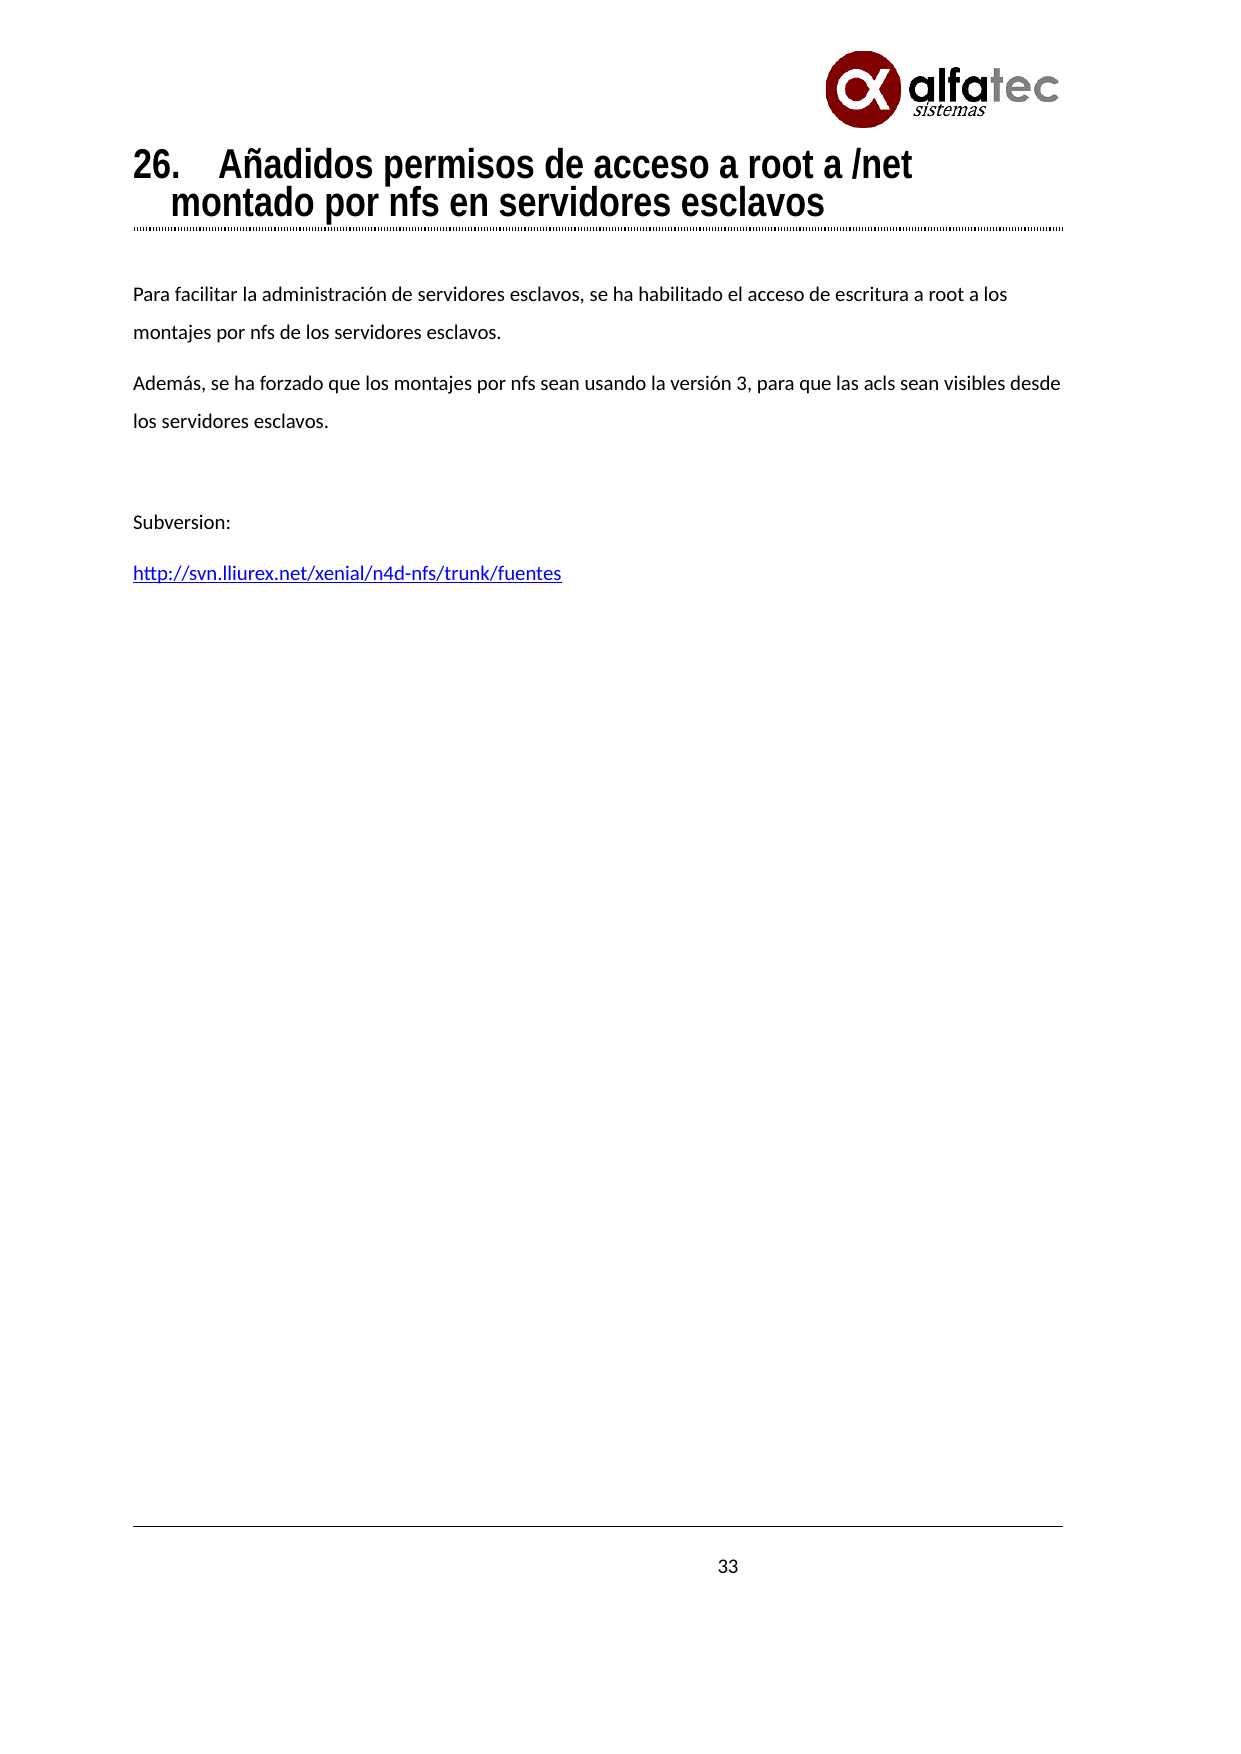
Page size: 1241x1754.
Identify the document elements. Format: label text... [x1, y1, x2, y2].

text Subversion: [133, 509, 1063, 535]
text Además, se ha forzado que los montajes por nfs sean usando la versión 3, para que las acls sean visibles desde los servidores esclavos. [133, 370, 1063, 434]
picture [825, 51, 1061, 128]
text http://svn.lliurex.net/xenial/n4d-nfs/trunk/fuentes [133, 560, 1063, 586]
subtitle Añadidos permisos de acceso a root a /net montado por nfs en servidores esclavos [133, 148, 1063, 231]
text Para facilitar la administración de servidores esclavos, se ha habilitado el acceso de escritura a root a los montajes por nfs de los servidores esclavos. [133, 281, 1063, 345]
